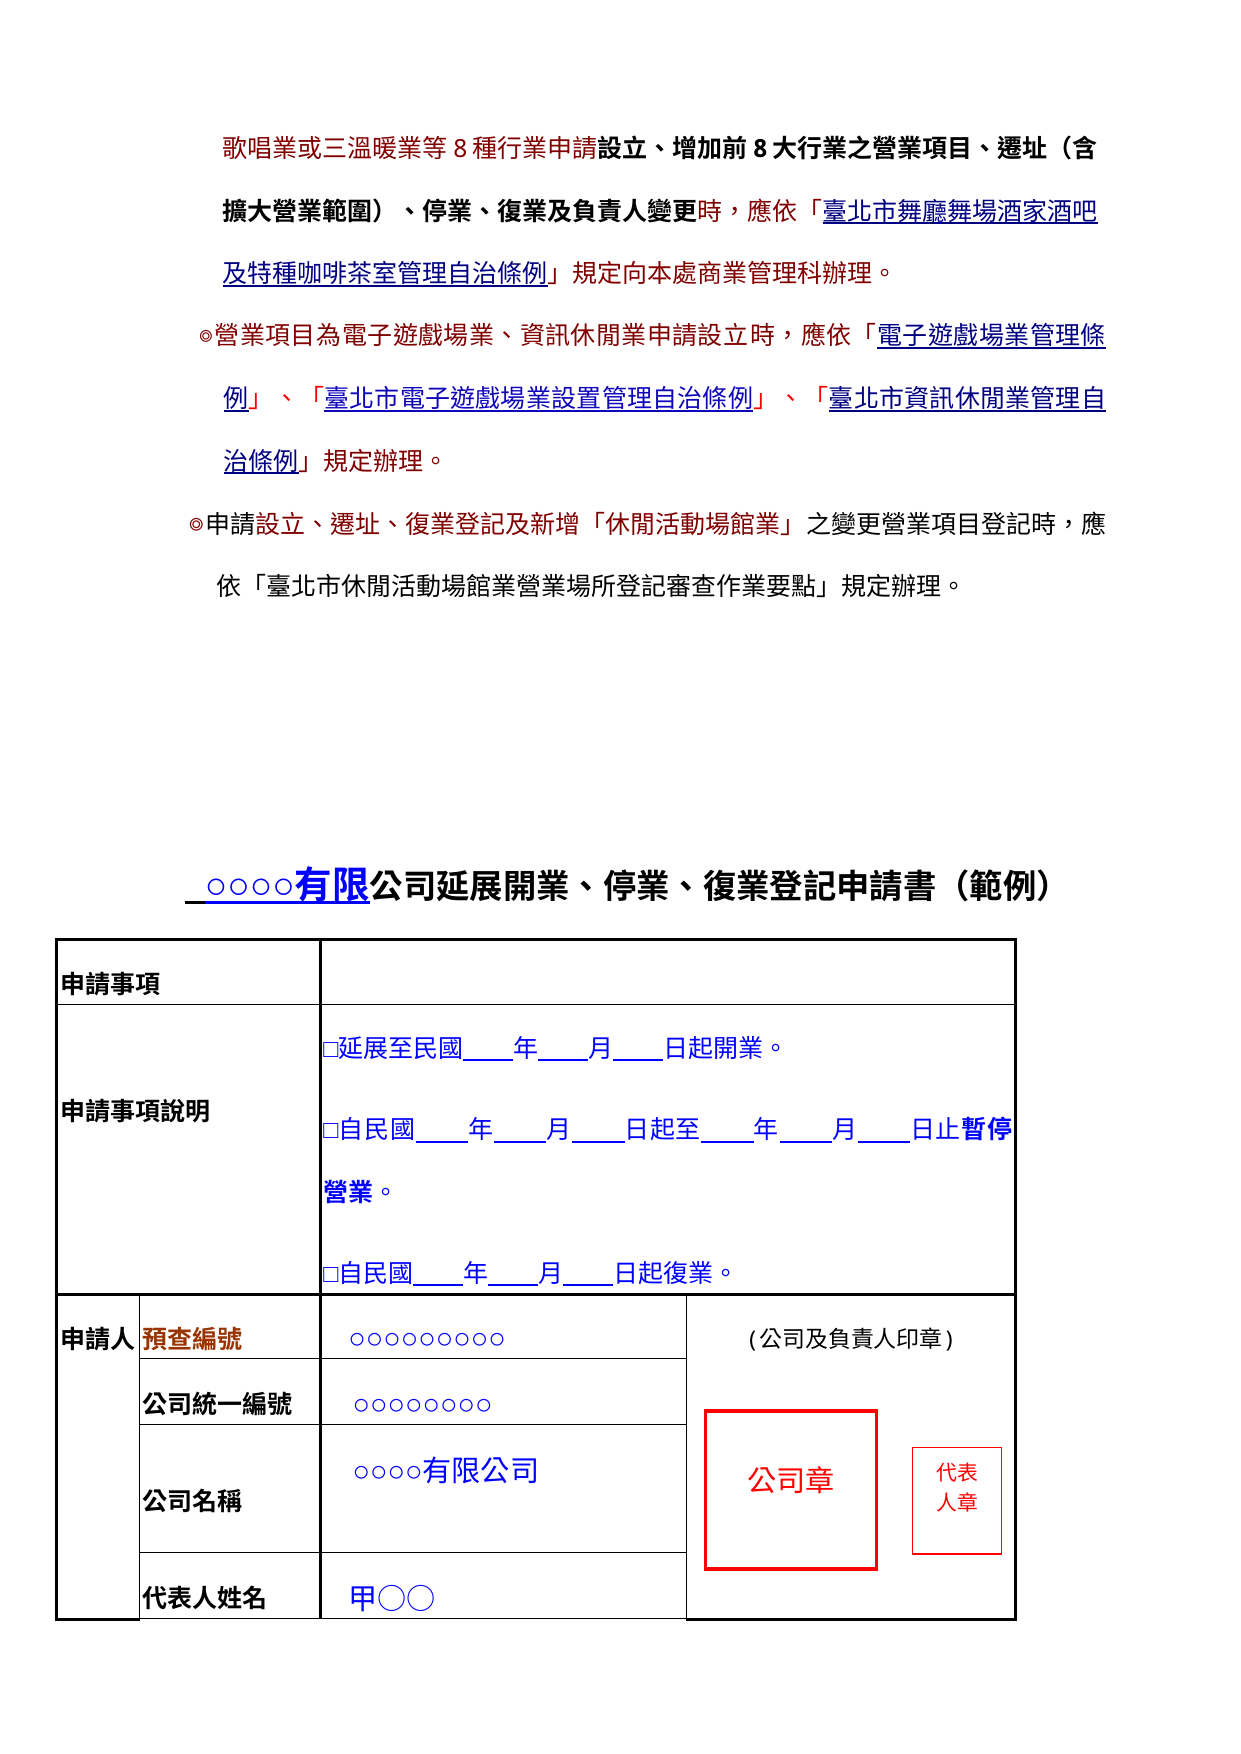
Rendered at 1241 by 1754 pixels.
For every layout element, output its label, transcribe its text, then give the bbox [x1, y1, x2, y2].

table_cell (公司及負責人印章) [687, 1296, 1014, 1617]
text ◎營業項目為電子遊戲場業、資訊休閒業申請設立時，應依「電子遊戲場業管理條例」、「臺北市電子遊戲場業設置管理自治條例」、「臺北市資訊休閒業管理自治條例」規定辦理。 [148, 293, 1106, 480]
text ◎申請設立、遷址、復業登記及新增「休閒活動場館業」之變更營業項目登記時，應依「臺北市休閒活動場館業營業場所登記審查作業要點」規定辦理。 [187, 480, 1106, 605]
table_cell 公司名稱 [140, 1425, 319, 1552]
table_cell ○○○○○○○○ [322, 1359, 686, 1424]
table_cell □延展至民國 年 月 日起開業。 □自民國 年 月 日起至 年 月 日止暫停營業。 □自民國 年 月 日起復業。 [322, 1005, 1014, 1292]
text 歌唱業或三溫暖業等8種行業申請設立、增加前8大行業之營業項目、遷址（含擴大營業範圍）、停業、復業及負責人變更時，應依「臺北市舞廳舞場酒家酒吧及特種咖啡茶室管理自治條例」規定向本處商業管理科辦理。 [198, 105, 1106, 293]
text ○○○○有限公司延展開業、停業、復業登記申請書（範例） [148, 855, 1106, 909]
table_cell ○○○○○○○○○ [322, 1296, 686, 1358]
table_cell 代表人姓名 [140, 1553, 319, 1617]
table_header 申請事項 [58, 941, 319, 1004]
table_cell 申請人 [58, 1296, 139, 1617]
table_header [322, 941, 1014, 1004]
table_cell 甲○○ [322, 1553, 686, 1617]
table_cell 公司統一編號 [140, 1359, 319, 1424]
table_cell 預查編號 [140, 1296, 319, 1358]
table_cell 申請事項說明 [58, 1005, 319, 1292]
table_cell ○○○○有限公司 [322, 1425, 686, 1552]
